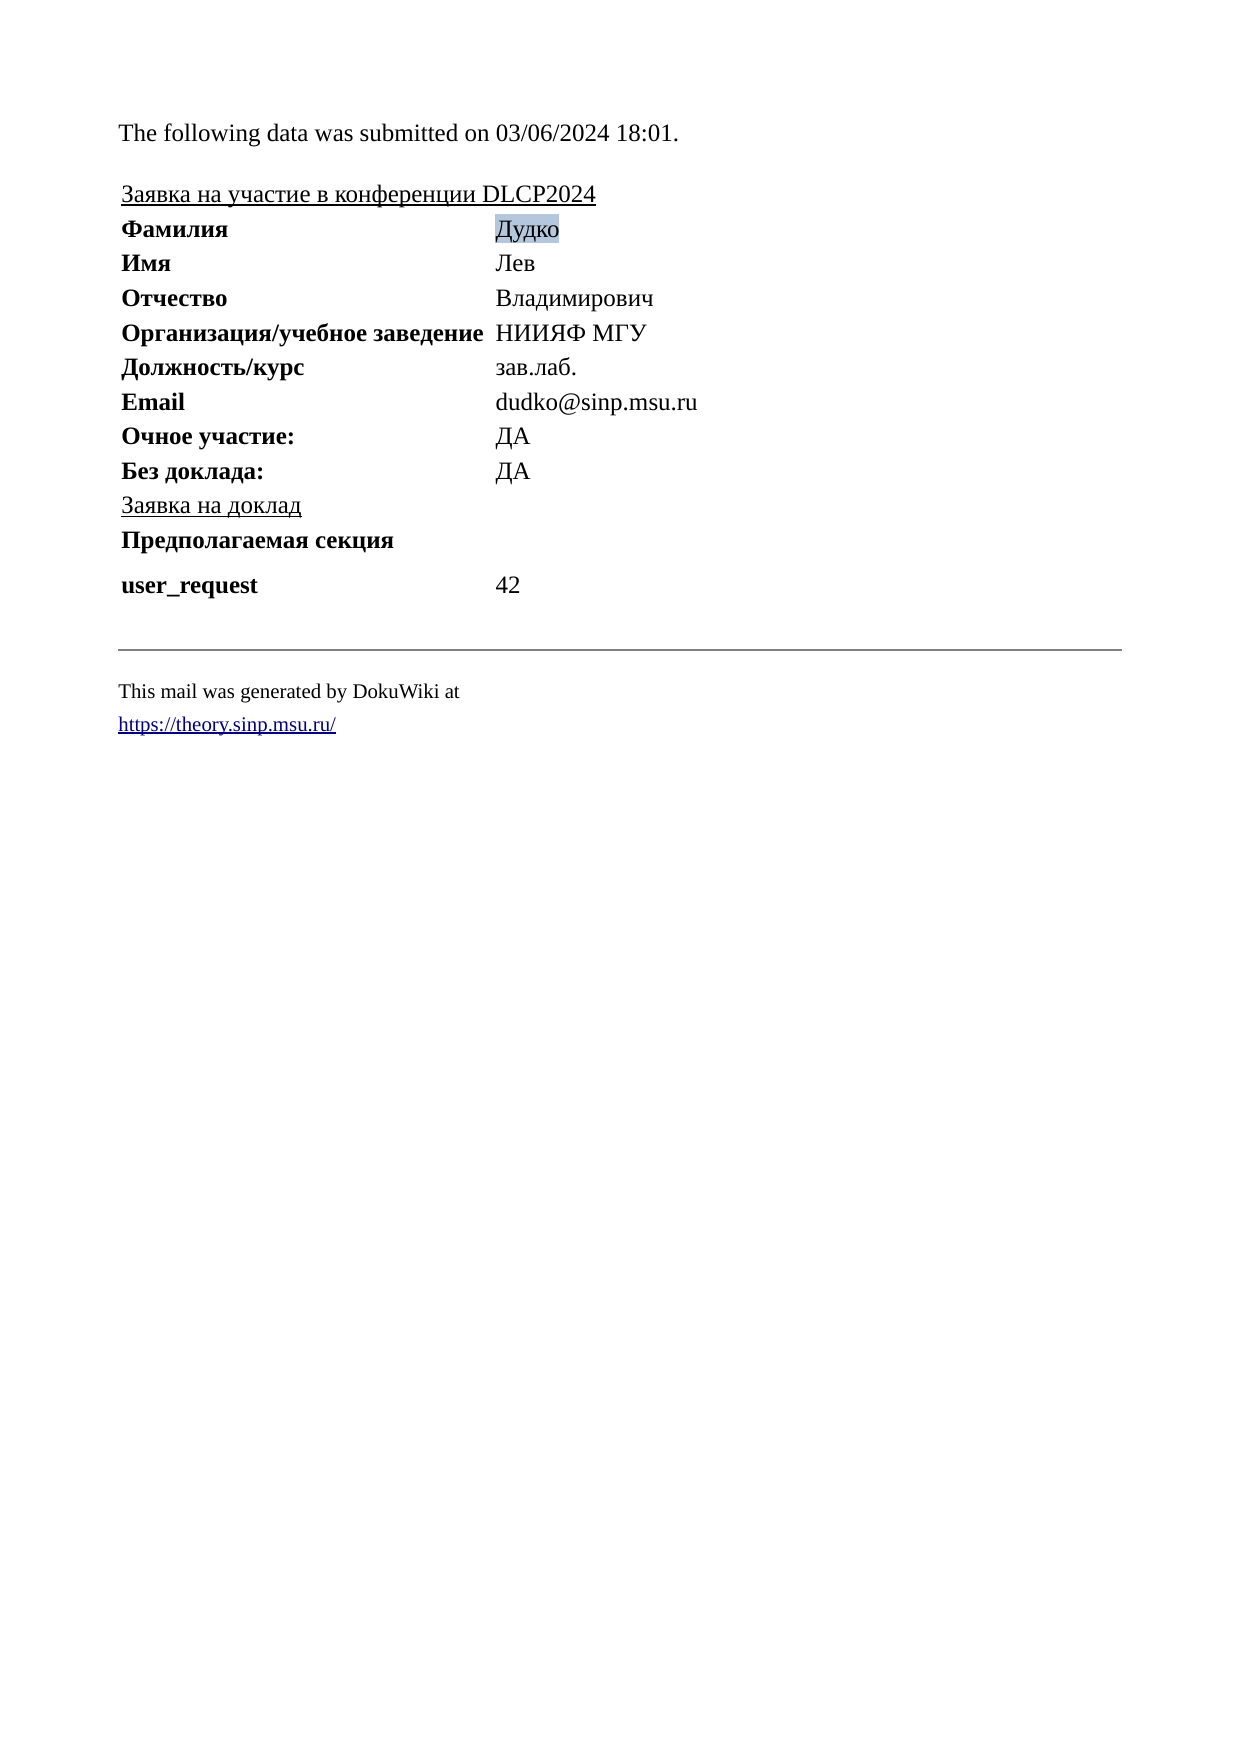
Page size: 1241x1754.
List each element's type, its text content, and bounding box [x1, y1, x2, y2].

table_cell ДА [493, 419, 710, 453]
table_cell Без доклада: [118, 453, 492, 488]
table_cell dudko@sinp.msu.ru [493, 384, 710, 418]
table_cell Владимирович [493, 280, 710, 315]
table_cell Очное участие: [118, 419, 492, 453]
table_cell Фамилия [118, 211, 492, 246]
text This mail was generated by DokuWiki at https://theory.sinp.msu.ru/ [118, 679, 1122, 736]
table_cell Предполагаемая секция [118, 522, 492, 557]
table_cell Дудко [493, 211, 710, 246]
table_cell [493, 522, 710, 557]
table_header Заявка на участие в конференции DLCP2024 [118, 176, 710, 211]
table_cell Имя [118, 246, 492, 280]
table_cell Лев [493, 246, 710, 280]
table_cell [118, 557, 710, 567]
table_cell Должность/курс [118, 349, 492, 384]
table_cell 42 [493, 568, 710, 602]
table_cell Email [118, 384, 492, 418]
table_cell Отчество [118, 280, 492, 315]
table_cell Организация/учебное заведение [118, 315, 492, 349]
table_cell НИИЯФ МГУ [493, 315, 710, 349]
table_cell ДА [493, 453, 710, 488]
text The following data was submitted on 03/06/2024 18:01. [118, 118, 1122, 147]
table_cell Заявка на доклад [118, 488, 710, 522]
table_cell user_request [118, 568, 492, 602]
table_cell зав.лаб. [493, 349, 710, 384]
